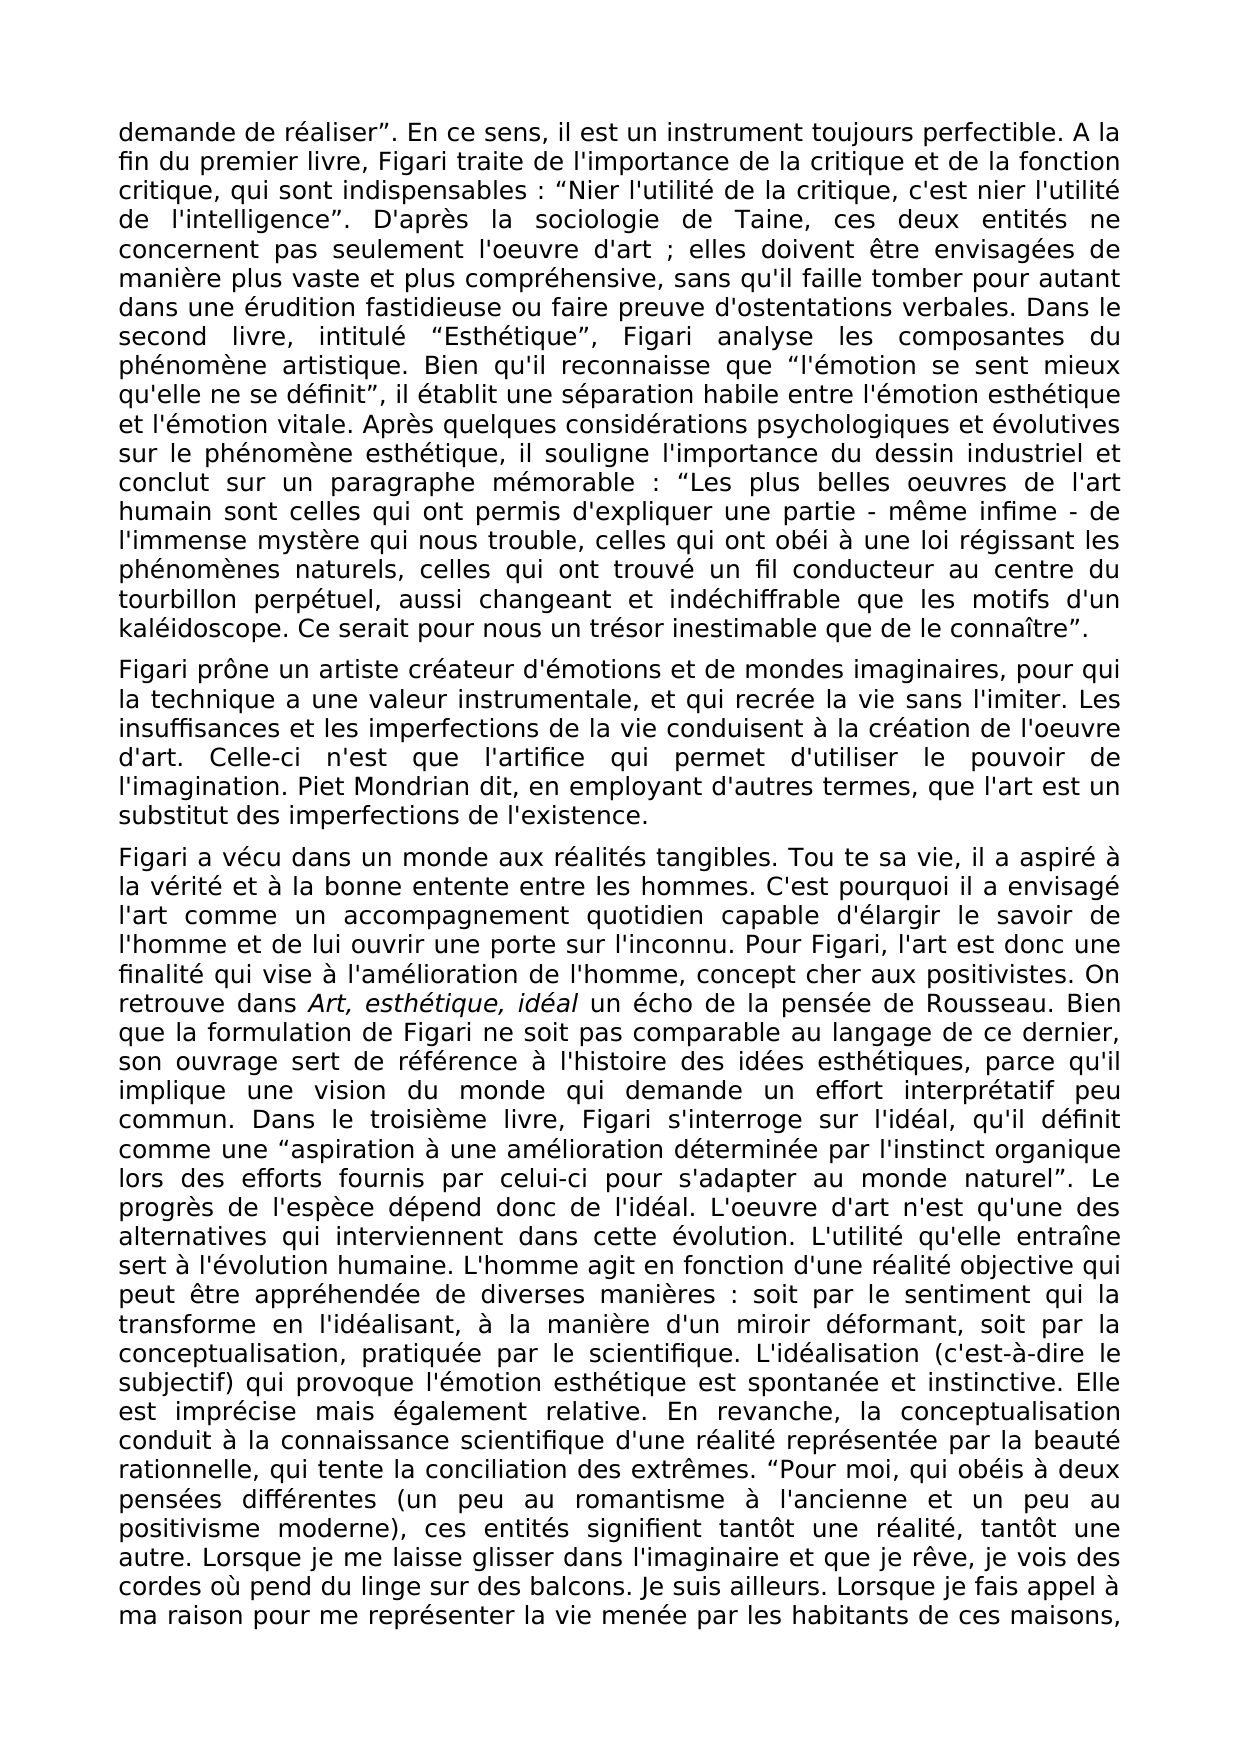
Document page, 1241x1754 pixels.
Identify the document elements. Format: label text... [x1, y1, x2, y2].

text demande de réaliser”. En ce sens, il est un instrument toujours perfectible. A la fin du premier livre, Figari traite de l'importance de la critique et de la fonction critique, qui sont indispensables : “Nier l'utilité de la critique, c'est nier l'utilité de l'intelligence”. D'après la sociologie de Taine, ces deux entités ne concernent pas seulement l'oeuvre d'art ; elles doivent être envisagées de manière plus vaste et plus compréhensive, sans qu'il faille tomber pour autant dans une érudition fastidieuse ou faire preuve d'ostentations verbales. Dans le second livre, intitulé “Esthétique”, Figari analyse les composantes du phénomène artistique. Bien qu'il reconnaisse que “l'émotion se sent mieux qu'elle ne se définit”, il établit une séparation habile entre l'émotion esthétique et l'émotion vitale. Après quelques considérations psychologiques et évolutives sur le phénomène esthétique, il souligne l'importance du dessin industriel et conclut sur un paragraphe mémorable : “Les plus belles oeuvres de l'art humain sont celles qui ont permis d'expliquer une partie - même infime - de l'immense mystère qui nous trouble, celles qui ont obéi à une loi régissant les phénomènes naturels, celles qui ont trouvé un fil conducteur au centre du tourbillon perpétuel, aussi changeant et indéchiffrable que les motifs d'un kaléidoscope. Ce serait pour nous un trésor inestimable que de le connaître”. [118, 118, 1122, 643]
text Figari a vécu dans un monde aux réalités tangibles. Tou te sa vie, il a aspiré à la vérité et à la bonne entente entre les hommes. C'est pourquoi il a envisagé l'art comme un accompagnement quotidien capable d'élargir le savoir de l'homme et de lui ouvrir une porte sur l'inconnu. Pour Figari, l'art est donc une finalité qui vise à l'amélioration de l'homme, concept cher aux positivistes. On retrouve dans Art, esthétique, idéal un écho de la pensée de Rousseau. Bien que la formulation de Figari ne soit pas comparable au langage de ce dernier, son ouvrage sert de référence à l'histoire des idées esthétiques, parce qu'il implique une vision du monde qui demande un effort interprétatif peu commun. Dans le troisième livre, Figari s'interroge sur l'idéal, qu'il définit comme une “aspiration à une amélioration déterminée par l'instinct organique lors des efforts fournis par celui-ci pour s'adapter au monde naturel”. Le progrès de l'espèce dépend donc de l'idéal. L'oeuvre d'art n'est qu'une des alternatives qui interviennent dans cette évolution. L'utilité qu'elle entraîne sert à l'évolution humaine. L'homme agit en fonction d'une réalité objective qui peut être appréhendée de diverses manières : soit par le sentiment qui la transforme en l'idéalisant, à la manière d'un miroir déformant, soit par la conceptualisation, pratiquée par le scientifique. L'idéalisation (c'est-à-dire le subjectif) qui provoque l'émotion esthétique est spontanée et instinctive. Elle est imprécise mais également relative. En revanche, la conceptualisation conduit à la connaissance scientifique d'une réalité représentée par la beauté rationnelle, qui tente la conciliation des extrêmes. “Pour moi, qui obéis à deux pensées différentes (un peu au romantisme à l'ancienne et un peu au positivisme moderne), ces entités signifient tantôt une réalité, tantôt une autre. Lorsque je me laisse glisser dans l'imaginaire et que je rêve, je vois des cordes où pend du linge sur des balcons. Je suis ailleurs. Lorsque je fais appel à ma raison pour me représenter la vie menée par les habitants de ces maisons, [118, 843, 1122, 1631]
text Figari prône un artiste créateur d'émotions et de mondes imaginaires, pour qui la technique a une valeur instrumentale, et qui recrée la vie sans l'imiter. Les insuffisances et les imperfections de la vie conduisent à la création de l'oeuvre d'art. Celle-ci n'est que l'artifice qui permet d'utiliser le pouvoir de l'imagination. Piet Mondrian dit, en employant d'autres termes, que l'art est un substitut des imperfections de l'existence. [118, 656, 1122, 831]
